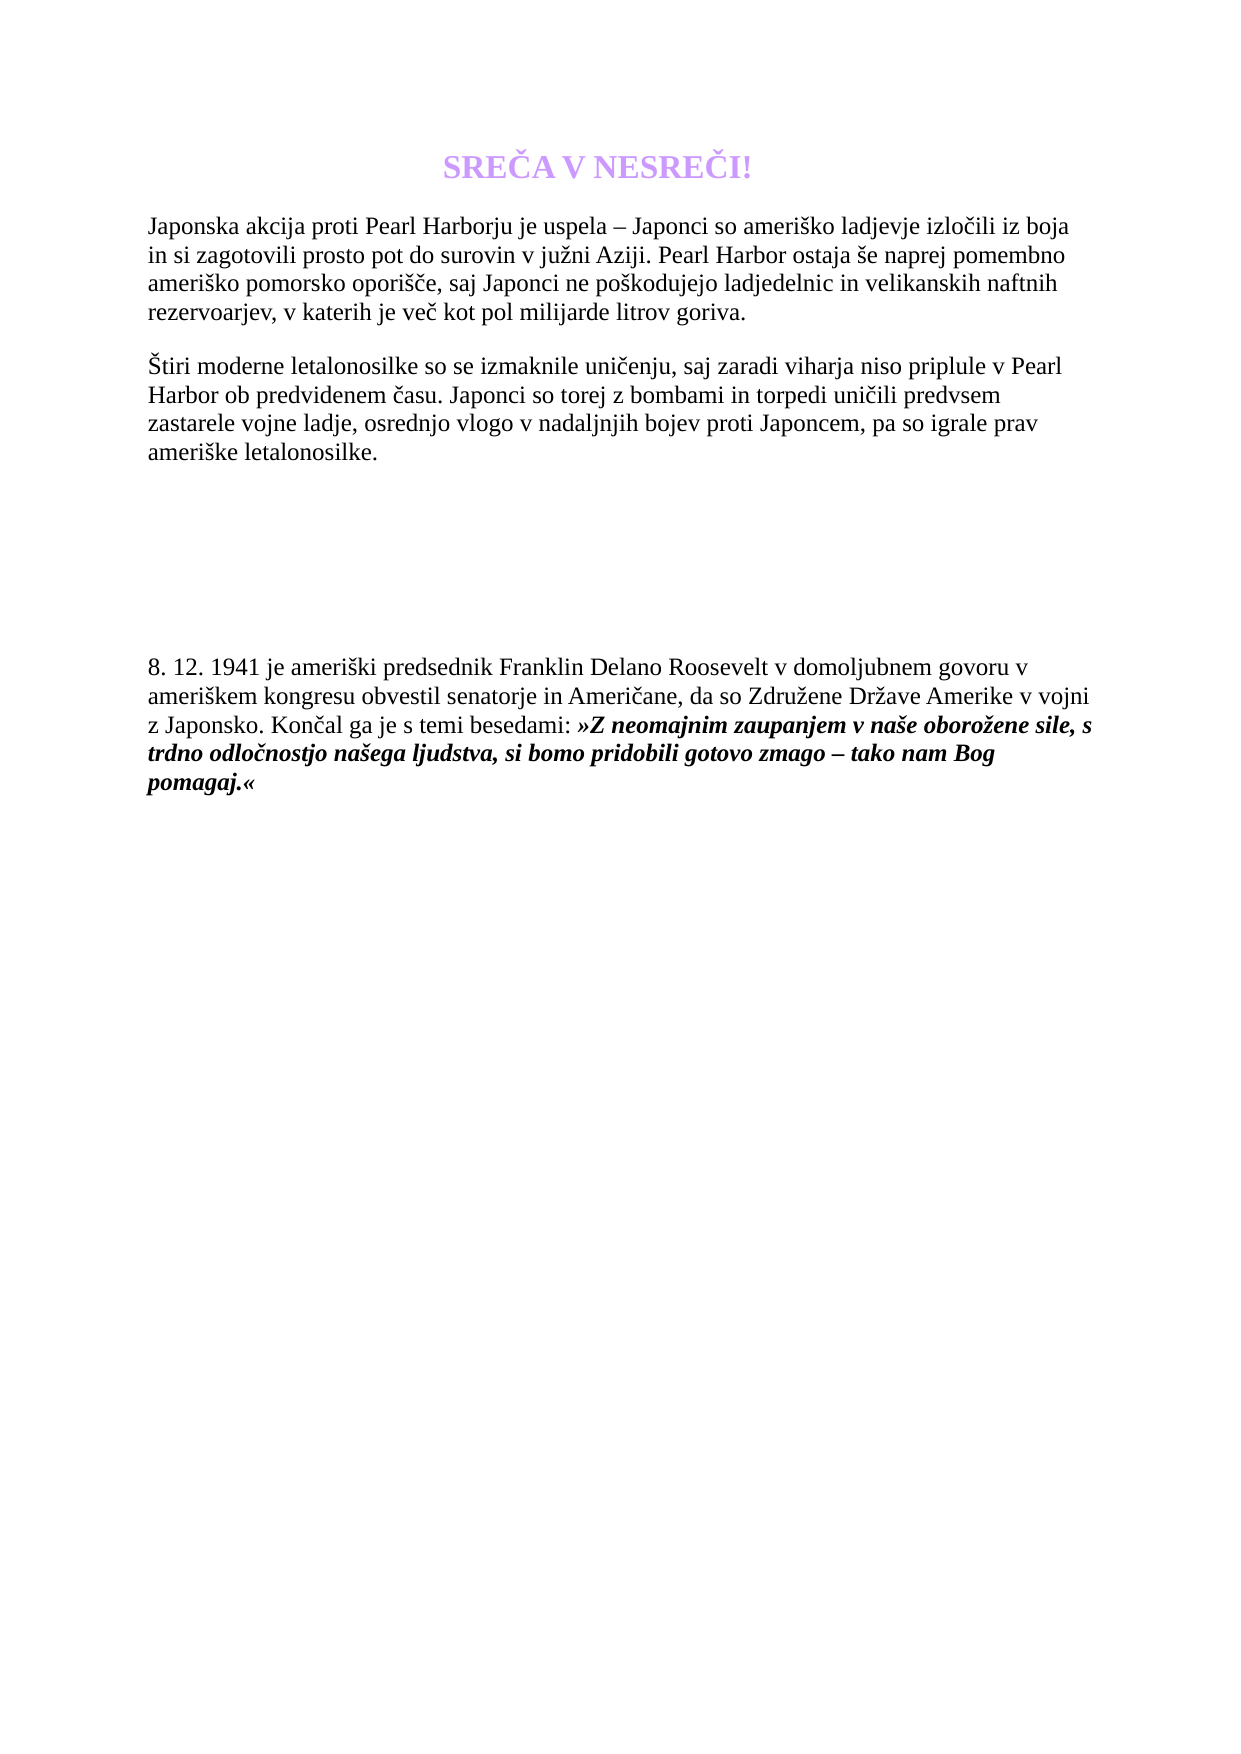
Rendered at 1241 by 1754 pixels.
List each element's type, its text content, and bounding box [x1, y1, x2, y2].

text Štiri moderne letalonosilke so se izmaknile uničenju, saj zaradi viharja niso priplule v Pearl Harbor ob predvidenem času. Japonci so torej z bombami in torpedi uničili predvsem zastarele vojne ladje, osrednjo vlogo v nadaljnjih bojev proti Japoncem, pa so igrale prav ameriške letalonosilke. [148, 351, 1093, 466]
text Japonska akcija proti Pearl Harborju je uspela – Japonci so ameriško ladjevje izločili iz boja in si zagotovili prosto pot do surovin v južni Aziji. Pearl Harbor ostaja še naprej pomembno ameriško pomorsko oporišče, saj Japonci ne poškodujejo ladjedelnic in velikanskih naftnih rezervoarjev, v katerih je več kot pol milijarde litrov goriva. [148, 211, 1093, 326]
text SREČA V NESREČI! [369, 148, 1093, 186]
text 8. 12. 1941 je ameriški predsednik Franklin Delano Roosevelt v domoljubnem govoru v ameriškem kongresu obvestil senatorje in Američane, da so Združene Države Amerike v vojni z Japonsko. Končal ga je s temi besedami: »Z neomajnim zaupanjem v naše oborožene sile, s trdno odločnostjo našega ljudstva, si bomo pridobili gotovo zmago – tako nam Bog pomagaj.« [148, 652, 1093, 796]
